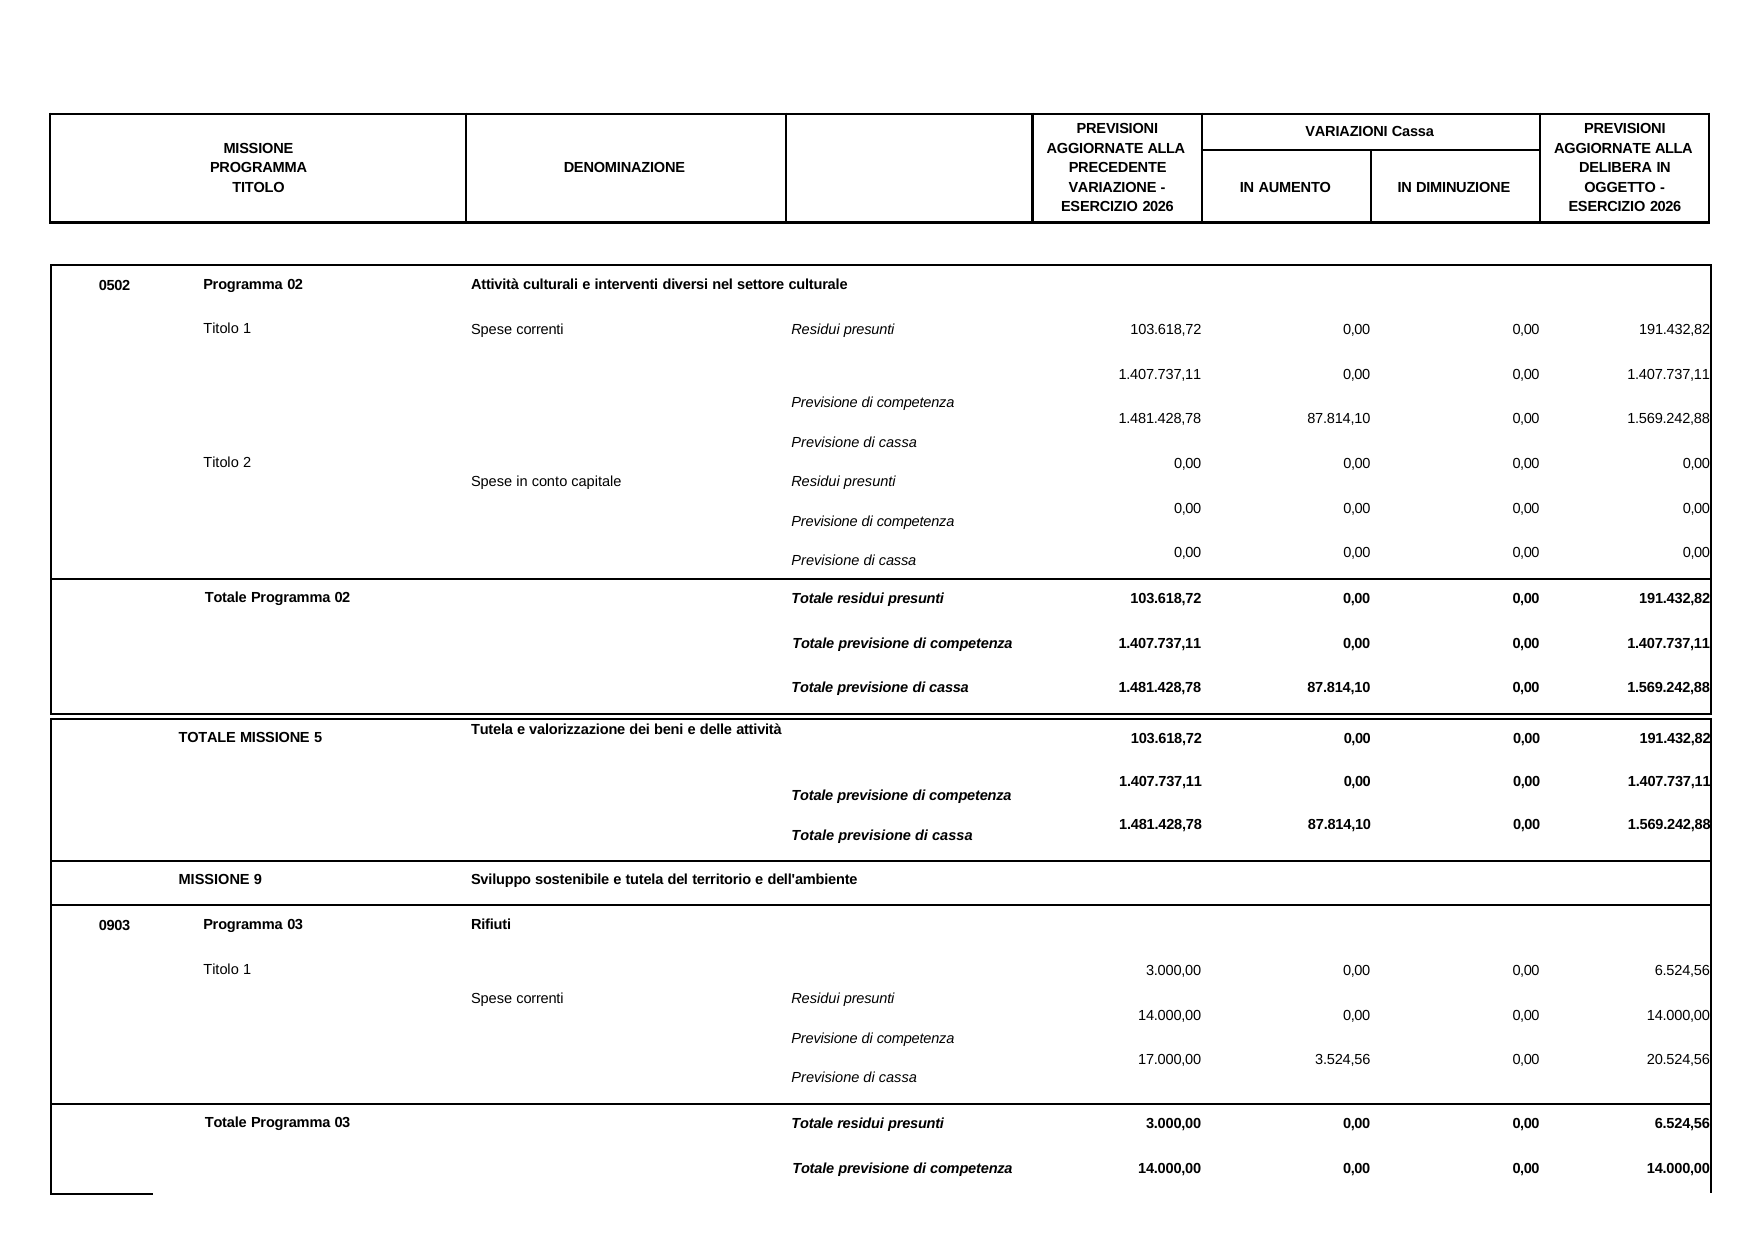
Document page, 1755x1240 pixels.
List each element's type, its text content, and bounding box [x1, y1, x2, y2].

table_cell 0,00 [1064, 533, 1253, 578]
table_cell 0,00 [1253, 1105, 1440, 1148]
table_cell [153, 1148, 410, 1193]
table_cell 0903 [52, 906, 153, 950]
table_header Programma 02 [153, 266, 410, 310]
table_cell 0,00 [1253, 489, 1440, 533]
table_cell 0,00 [1253, 764, 1440, 806]
table_cell 0,00 [1253, 354, 1440, 399]
table_cell [153, 354, 410, 399]
table_cell 0,00 [1253, 623, 1440, 668]
table_cell [52, 354, 153, 399]
table_cell 0,00 [1440, 1040, 1582, 1103]
table_cell 191.432,82 [1582, 310, 1710, 354]
table_cell 1.407.737,11 [1064, 354, 1253, 399]
table_cell Spese correnti Residui presunti Previsione di competenza Previsione di cassa Spese in conto capitale Residui presunti Previsione di competenza Previsione di cassa [410, 310, 1064, 578]
table_cell [153, 764, 410, 806]
table_cell Totale Programma 03 [153, 1105, 410, 1148]
table_cell 87.814,10 [1253, 806, 1440, 859]
table_cell [52, 950, 153, 995]
table_header 0502 [52, 266, 153, 310]
table_cell Totale previsione di competenza [410, 1148, 1064, 1193]
table_cell 0,00 [1440, 668, 1582, 712]
table_cell 1.407.737,11 [1582, 354, 1710, 399]
table_cell Totale residui presunti [410, 1105, 1064, 1148]
table_cell 14.000,00 [1064, 995, 1253, 1040]
table_cell MISSIONE 9 [153, 862, 410, 904]
table_cell 0,00 [1440, 443, 1582, 488]
table_cell [153, 533, 410, 578]
table_cell [52, 443, 153, 488]
table_cell [52, 995, 153, 1040]
table_cell [52, 533, 153, 578]
table_cell [1582, 862, 1710, 904]
table_cell [1253, 906, 1440, 950]
table_cell 6.524,56 [1582, 950, 1710, 995]
table_header Attività culturali e interventi diversi nel settore culturale [410, 266, 1064, 310]
table_cell [1253, 862, 1440, 904]
table_cell 191.432,82 [1582, 580, 1710, 623]
table_cell 0,00 [1253, 995, 1440, 1040]
table_header [1253, 266, 1440, 310]
table_cell [153, 1040, 410, 1103]
table_cell [52, 1105, 153, 1193]
table_header [1582, 266, 1710, 310]
table_cell [153, 489, 410, 533]
table_cell Rifiuti Spese correnti Residui presunti Previsione di competenza Previsione di cassa [410, 906, 1064, 1103]
table_cell 1.569.242,88 [1582, 806, 1710, 859]
table_cell 3.000,00 [1064, 1105, 1253, 1148]
table_cell 14.000,00 [1582, 995, 1710, 1040]
table_cell 20.524,56 [1582, 1040, 1710, 1103]
table_cell [153, 806, 410, 859]
table_cell 1.481.428,78 [1064, 668, 1253, 712]
table_cell 0,00 [1253, 533, 1440, 578]
table_cell [52, 310, 153, 354]
table_cell 0,00 [1440, 1148, 1582, 1193]
table_cell Programma 03 [153, 906, 410, 950]
table_cell 0,00 [1440, 354, 1582, 399]
table_cell 0,00 [1253, 310, 1440, 354]
table_cell 0,00 [1582, 489, 1710, 533]
table_cell 0,00 [1440, 1105, 1582, 1148]
table_cell 1.569.242,88 [1582, 399, 1710, 443]
table_cell TOTALE MISSIONE 5 [153, 720, 410, 763]
table_cell [52, 1040, 153, 1103]
table_cell 103.618,72 [1064, 720, 1253, 763]
table_cell 0,00 [1440, 623, 1582, 668]
table_cell 0,00 [1440, 580, 1582, 623]
table_cell 6.524,56 [1582, 1105, 1710, 1148]
table_cell 0,00 [1253, 580, 1440, 623]
table_cell Titolo 2 [153, 443, 410, 488]
table_cell 191.432,82 [1582, 720, 1710, 763]
table_cell 0,00 [1440, 806, 1582, 859]
table_cell 17.000,00 [1064, 1040, 1253, 1103]
table_cell 1.481.428,78 [1064, 806, 1253, 859]
table_cell [52, 862, 153, 904]
table_cell 14.000,00 [1582, 1148, 1710, 1193]
table_cell Totale residui presunti [410, 580, 1064, 623]
table_cell 0,00 [1440, 720, 1582, 763]
table_cell 0,00 [1440, 399, 1582, 443]
table_cell [153, 399, 410, 443]
table_cell 0,00 [1440, 310, 1582, 354]
table_cell 14.000,00 [1064, 1148, 1253, 1193]
table_cell [153, 623, 410, 668]
table_cell 1.407.737,11 [1582, 764, 1710, 806]
table_cell 103.618,72 [1064, 310, 1253, 354]
table_cell Titolo 1 [153, 950, 410, 995]
table_cell 0,00 [1253, 443, 1440, 488]
table_cell 0,00 [1440, 533, 1582, 578]
table_cell [52, 399, 153, 443]
table_cell 1.407.737,11 [1064, 623, 1253, 668]
table_cell Totale Programma 02 [153, 580, 410, 623]
table_cell 0,00 [1440, 489, 1582, 533]
table_cell 0,00 [1440, 995, 1582, 1040]
table_cell 0,00 [1440, 950, 1582, 995]
table_cell Titolo 1 [153, 310, 410, 354]
table_cell [52, 720, 153, 859]
table_cell 0,00 [1253, 720, 1440, 763]
table_cell [1440, 862, 1582, 904]
table_cell Totale previsione di cassa [410, 668, 1064, 712]
table_cell 3.000,00 [1064, 950, 1253, 995]
table_cell 0,00 [1064, 443, 1253, 488]
table_cell 0,00 [1064, 489, 1253, 533]
table_cell 1.407.737,11 [1064, 764, 1253, 806]
table_cell 0,00 [1582, 443, 1710, 488]
table_cell [153, 995, 410, 1040]
table_cell 0,00 [1253, 950, 1440, 995]
table_cell 103.618,72 [1064, 580, 1253, 623]
table_cell 87.814,10 [1253, 668, 1440, 712]
table_cell 1.569.242,88 [1582, 668, 1710, 712]
table_header [1440, 266, 1582, 310]
table_cell 1.481.428,78 [1064, 399, 1253, 443]
table_cell 0,00 [1582, 533, 1710, 578]
table_cell 3.524,56 [1253, 1040, 1440, 1103]
table_cell [153, 668, 410, 712]
table_cell 87.814,10 [1253, 399, 1440, 443]
table_cell [52, 580, 153, 712]
table_cell 1.407.737,11 [1582, 623, 1710, 668]
table_header [1064, 266, 1253, 310]
table_cell 0,00 [1253, 1148, 1440, 1193]
table_cell [1064, 862, 1253, 904]
table_cell [1440, 906, 1582, 950]
table_cell Tutela e valorizzazione dei beni e delle attività Totale previsione di competenza Totale previsione di cassa [410, 720, 1064, 859]
table_cell Totale previsione di competenza [410, 623, 1064, 668]
table_cell [1582, 906, 1710, 950]
table_cell 0,00 [1440, 764, 1582, 806]
table_cell [52, 489, 153, 533]
table_cell [1064, 906, 1253, 950]
table_cell Sviluppo sostenibile e tutela del territorio e dell'ambiente [410, 862, 1064, 904]
